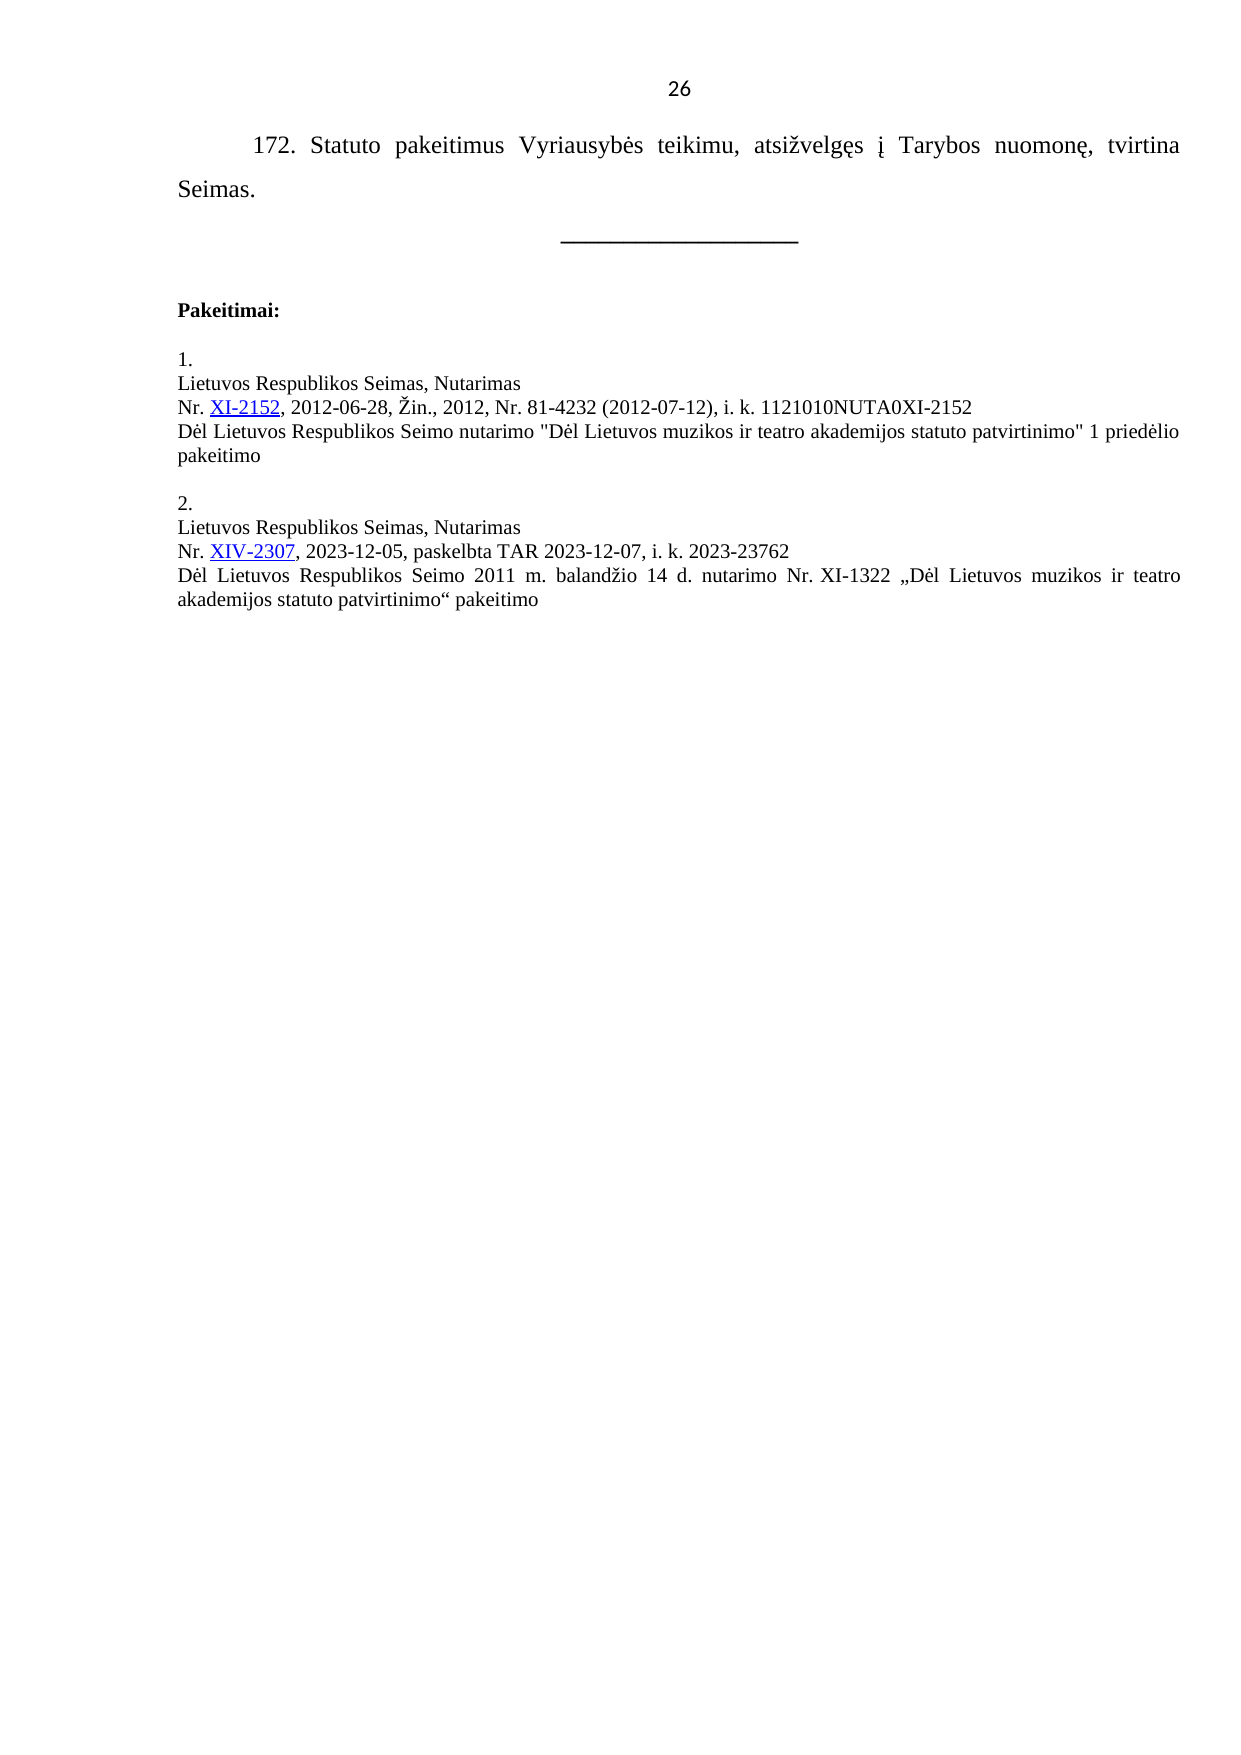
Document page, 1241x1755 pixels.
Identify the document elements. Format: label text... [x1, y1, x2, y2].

text Lietuvos Respublikos Seimas, Nutarimas [177, 371, 1181, 395]
text Dėl Lietuvos Respublikos Seimo nutarimo "Dėl Lietuvos muzikos ir teatro akademijos statuto patvirtinimo" 1 priedėlio pakeitimo [177, 419, 1181, 467]
text 2. [177, 491, 1181, 515]
text ___________________ [177, 217, 1181, 246]
text Nr. XIV-2307, 2023-12-05, paskelbta TAR 2023-12-07, i. k. 2023-23762 [177, 539, 1181, 563]
text 1. [177, 347, 1181, 371]
text Dėl Lietuvos Respublikos Seimo 2011 m. balandžio 14 d. nutarimo Nr. XI-1322 „Dėl Lietuvos muzikos ir teatro akademijos statuto patvirtinimo“ pakeitimo [177, 563, 1181, 611]
text Nr. XI-2152, 2012-06-28, Žin., 2012, Nr. 81-4232 (2012-07-12), i. k. 1121010NUTA0XI-2152 [177, 395, 1181, 419]
text Pakeitimai: [177, 298, 1181, 322]
text 172. Statuto pakeitimus Vyriausybės teikimu, atsižvelgęs į Tarybos nuomonę, tvirtina Seimas. [177, 131, 1181, 202]
text Lietuvos Respublikos Seimas, Nutarimas [177, 515, 1181, 539]
